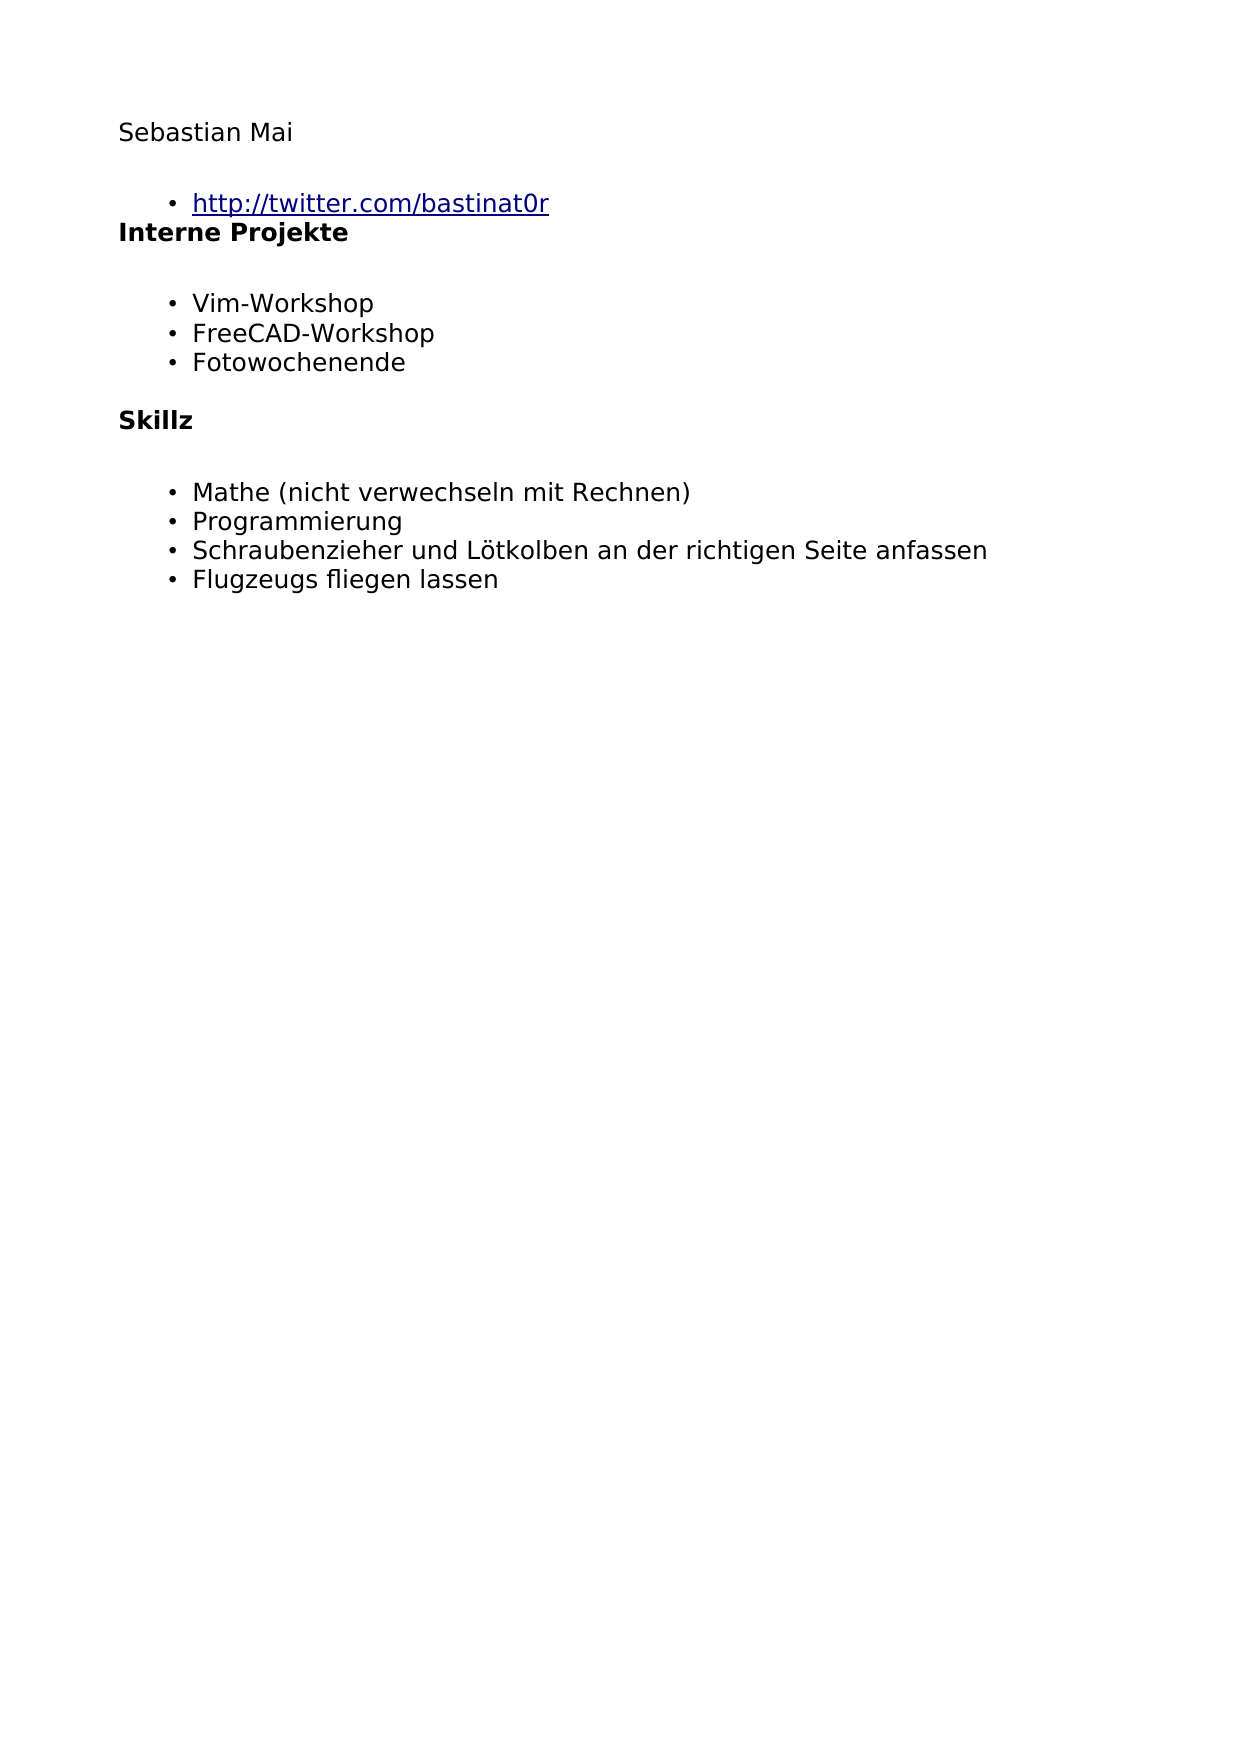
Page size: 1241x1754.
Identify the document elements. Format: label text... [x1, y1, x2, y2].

list http://twitter.com/bastinat0r [177, 189, 1122, 218]
text Interne Projekte [118, 218, 1122, 248]
list Flugzeugs fliegen lassen [177, 565, 1122, 594]
text Sebastian Mai [118, 118, 1122, 147]
list Mathe (nicht verwechseln mit Rechnen) [177, 478, 1122, 507]
list Fotowochenende [177, 348, 1122, 377]
list Schraubenzieher und Lötkolben an der richtigen Seite anfassen [177, 536, 1122, 565]
list Programmierung [177, 507, 1122, 536]
text Skillz [118, 407, 1122, 436]
list Vim-Workshop [177, 289, 1122, 319]
list FreeCAD-Workshop [177, 319, 1122, 348]
